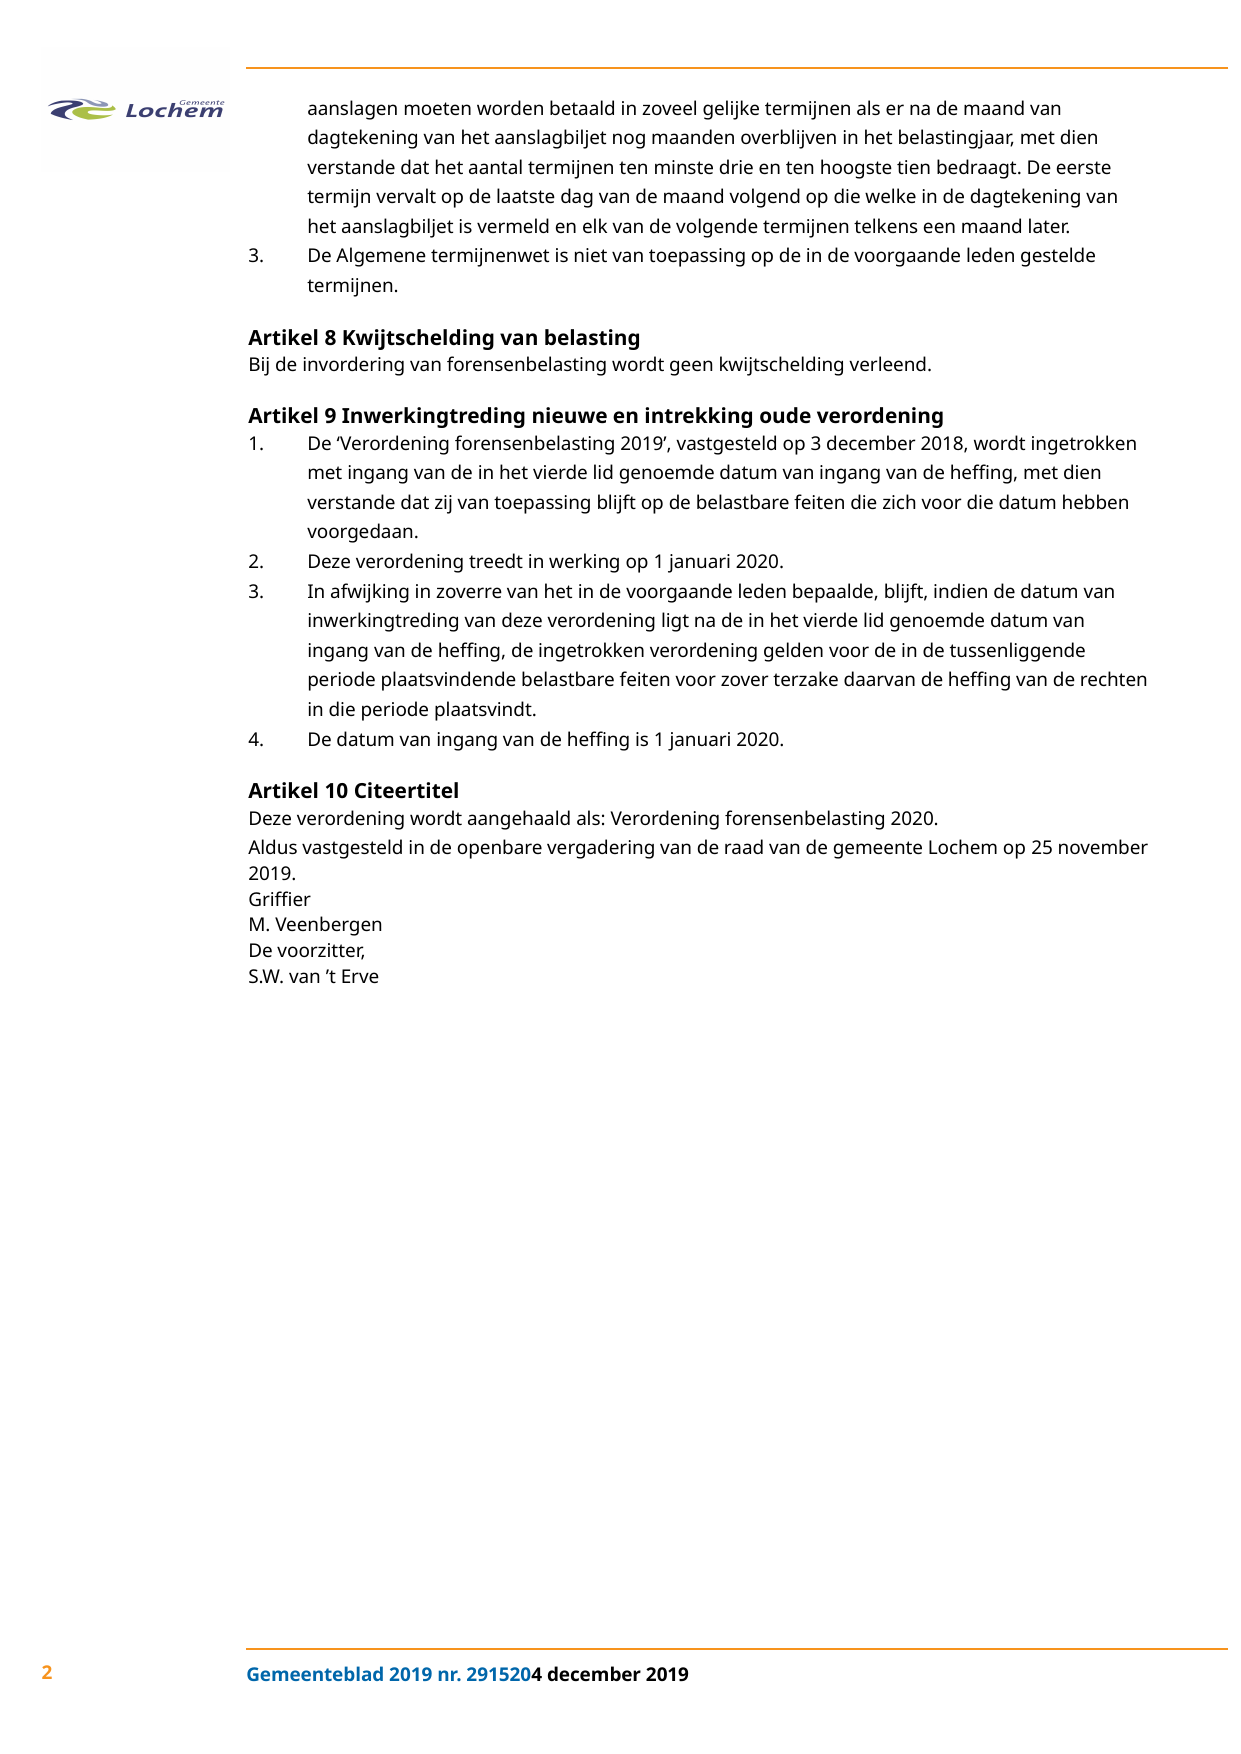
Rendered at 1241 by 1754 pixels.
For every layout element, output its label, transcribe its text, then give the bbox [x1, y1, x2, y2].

text Deze verordening wordt aangehaald als: Verordening forensenbelasting 2020. [248, 805, 1152, 830]
list aanslagen moeten worden betaald in zoveel gelijke termijnen als er na de maand van dagtekening van het aanslagbiljet nog maanden overblijven in het belastingjaar, met dien verstande dat het aantal termijnen ten minste drie en ten hoogste tien bedraagt. De eerste termijn vervalt op de laatste dag van de maand volgend op die welke in de dagtekening van het aanslagbiljet is vermeld en elk van de volgende termijnen telkens een maand later. [248, 95, 1152, 239]
text De voorzitter, [248, 937, 1152, 963]
list In afwijking in zoverre van het in de voorgaande leden bepaalde, blijft, indien de datum van inwerkingtreding van deze verordening ligt na de in het vierde lid genoemde datum van ingang van de heffing, de ingetrokken verordening gelden voor de in de tussenliggende periode plaatsvindende belastbare feiten voor zover terzake daarvan de heffing van de rechten in die periode plaatsvindt. [248, 578, 1152, 722]
text Artikel 8 Kwijtschelding van belasting [248, 323, 1152, 351]
text S.W. van ’t Erve [248, 963, 1152, 989]
text Aldus vastgesteld in de openbare vergadering van de raad van de gemeente Lochem op 25 november 2019. [248, 834, 1152, 886]
text Artikel 10 Citeertitel [248, 776, 1152, 805]
text Artikel 9 Inwerkingtreding nieuwe en intrekking oude verordening [248, 402, 1152, 430]
list De datum van ingang van de heffing is 1 januari 2020. [248, 726, 1152, 752]
list De ‘Verordening forensenbelasting 2019’, vastgesteld op 3 december 2018, wordt ingetrokken met ingang van de in het vierde lid genoemde datum van ingang van de heffing, met dien verstande dat zij van toepassing blijft op de belastbare feiten die zich voor die datum hebben voorgedaan. [248, 430, 1152, 544]
picture [41, 47, 231, 172]
text M. Veenbergen [248, 911, 1152, 937]
list Deze verordening treedt in werking op 1 januari 2020. [248, 548, 1152, 574]
text Griffier [248, 886, 1152, 911]
list De Algemene termijnenwet is niet van toepassing op de in de voorgaande leden gestelde termijnen. [248, 243, 1152, 298]
text Bij de invordering van forensenbelasting wordt geen kwijtschelding verleend. [248, 351, 1152, 377]
